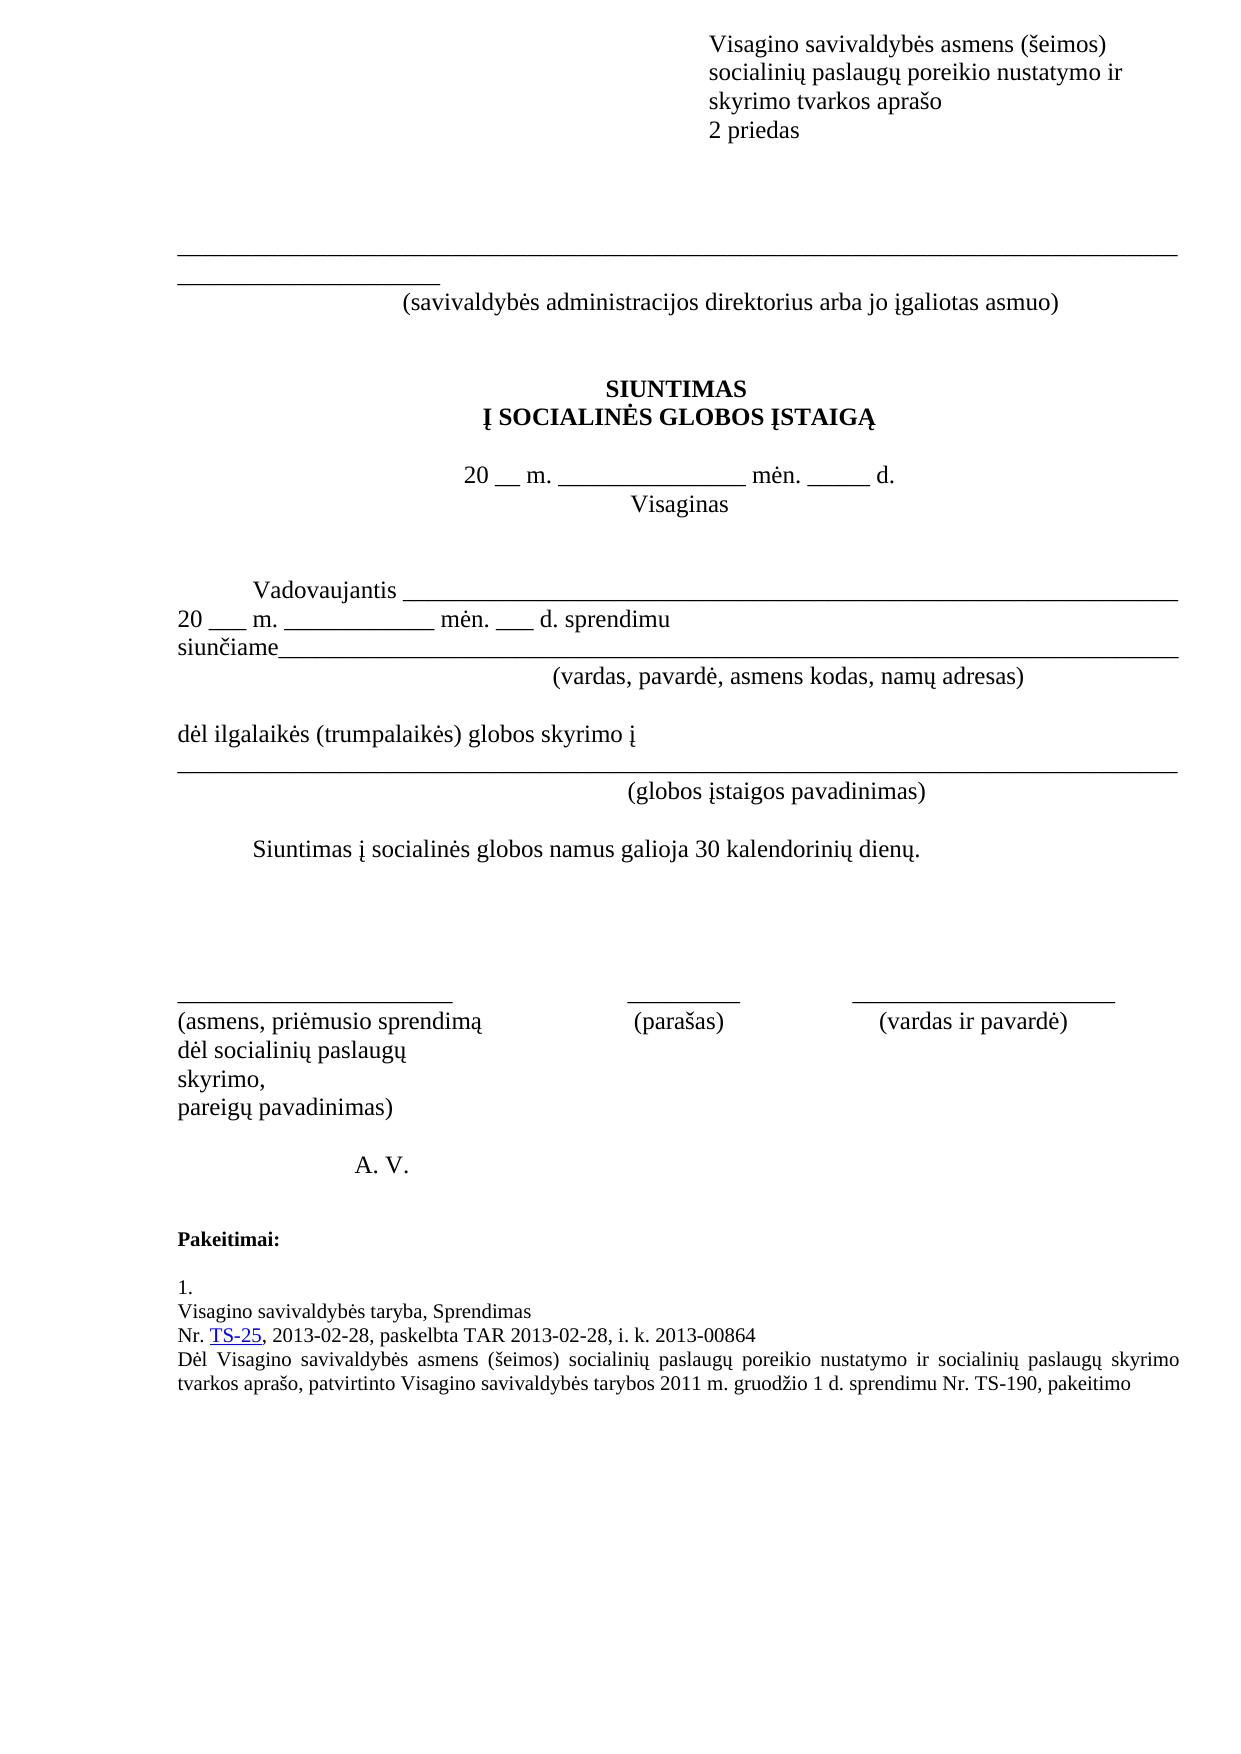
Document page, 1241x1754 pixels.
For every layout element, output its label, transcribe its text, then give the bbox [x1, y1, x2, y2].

text 20 ___ m. ____________ mėn. ___ d. sprendimu [177, 604, 1181, 632]
text Visagino savivaldybės taryba, Sprendimas [177, 1299, 1181, 1323]
text siunčiame________________________________________________________________________ [177, 632, 1181, 661]
text Visaginas [177, 489, 1181, 517]
text ________________________________________________________________________________ [177, 747, 1181, 776]
text 20 __ m. _______________ mėn. _____ d. [177, 460, 1181, 489]
text Vadovaujantis ______________________________________________________________ [177, 575, 1181, 604]
text Nr. TS-25, 2013-02-28, paskelbta TAR 2013-02-28, i. k. 2013-00864 [177, 1323, 1181, 1347]
text socialinių paslaugų poreikio nustatymo ir [709, 57, 1146, 86]
text SIUNTIMAS [177, 374, 1181, 402]
text Siuntimas į socialinės globos namus galioja 30 kalendorinių dienų. [177, 834, 1181, 862]
text Visagino savivaldybės asmens (šeimos) [709, 29, 1146, 57]
text dėl socialinių paslaugų skyrimo, [177, 1035, 438, 1092]
text (savivaldybės administracijos direktorius arba jo įgaliotas asmuo) [327, 287, 1181, 316]
text 1. [177, 1275, 1181, 1299]
text Dėl Visagino savivaldybės asmens (šeimos) socialinių paslaugų poreikio nustatymo ir socialinių paslaugų skyrimo tvarkos aprašo, patvirtinto Visagino savivaldybės tarybos 2011 m. gruodžio 1 d. sprendimu Nr. TS-190, pakeitimo [177, 1347, 1181, 1395]
text skyrimo tvarkos aprašo [709, 86, 1146, 115]
text A. V. [177, 1150, 1181, 1179]
text (vardas, pavardė, asmens kodas, namų adresas) [490, 661, 1181, 690]
text dėl ilgalaikės (trumpalaikės) globos skyrimo į [177, 719, 1181, 747]
text Pakeitimai: [177, 1227, 1181, 1251]
text pareigų pavadinimas) [177, 1092, 438, 1121]
text (globos įstaigos pavadinimas) [552, 776, 1181, 805]
text (asmens, priėmusio sprendimą (parašas) (vardas ir pavardė) [177, 1006, 1181, 1035]
text ______________________ _________ _____________________ [177, 977, 1181, 1006]
text Į SOCIALINĖS GLOBOS ĮSTAIGĄ [177, 402, 1181, 431]
text 2 priedas [709, 115, 1181, 144]
text _____________________________________________________________________________________________________ [177, 230, 1181, 287]
